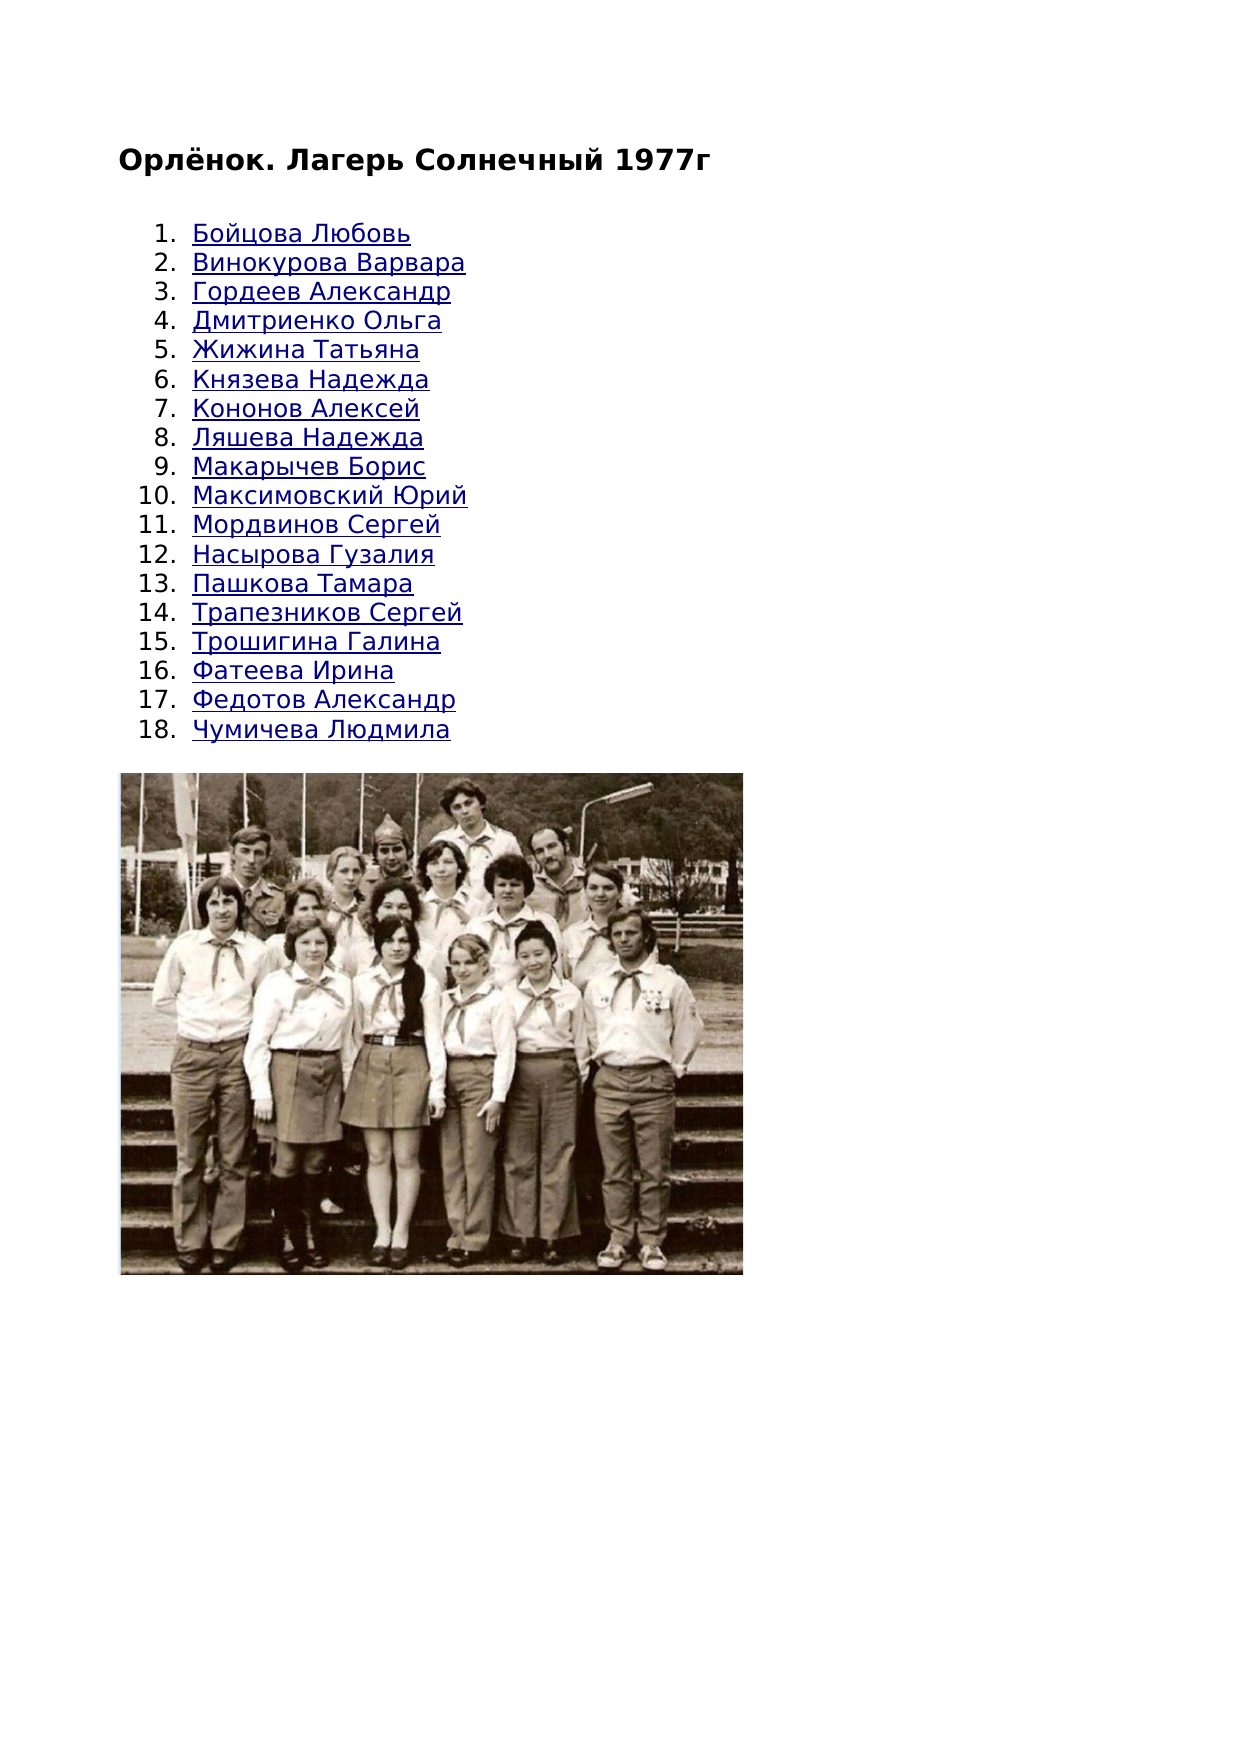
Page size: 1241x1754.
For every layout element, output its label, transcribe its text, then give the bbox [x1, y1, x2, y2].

list Трапезников Сергей [177, 598, 1122, 627]
list Гордеев Александр [177, 277, 1122, 307]
list Чумичева Людмила [177, 715, 1122, 744]
list Ляшева Надежда [177, 423, 1122, 452]
list Князева Надежда [177, 365, 1122, 394]
picture [118, 773, 744, 1275]
list Мордвинов Сергей [177, 511, 1122, 540]
list Кононов Алексей [177, 394, 1122, 423]
list Насырова Гузалия [177, 540, 1122, 569]
list Дмитриенко Ольга [177, 307, 1122, 336]
subtitle Орлёнок. Лагерь Солнечный 1977г [118, 143, 1122, 177]
list Винокурова Варвара [177, 248, 1122, 277]
list Фатеева Ирина [177, 657, 1122, 686]
list Пашкова Тамара [177, 569, 1122, 598]
list Макарычев Борис [177, 452, 1122, 482]
list Федотов Александр [177, 686, 1122, 715]
list Жижина Татьяна [177, 336, 1122, 365]
list Бойцова Любовь [177, 219, 1122, 248]
list Трошигина Галина [177, 627, 1122, 657]
list Максимовский Юрий [177, 482, 1122, 511]
